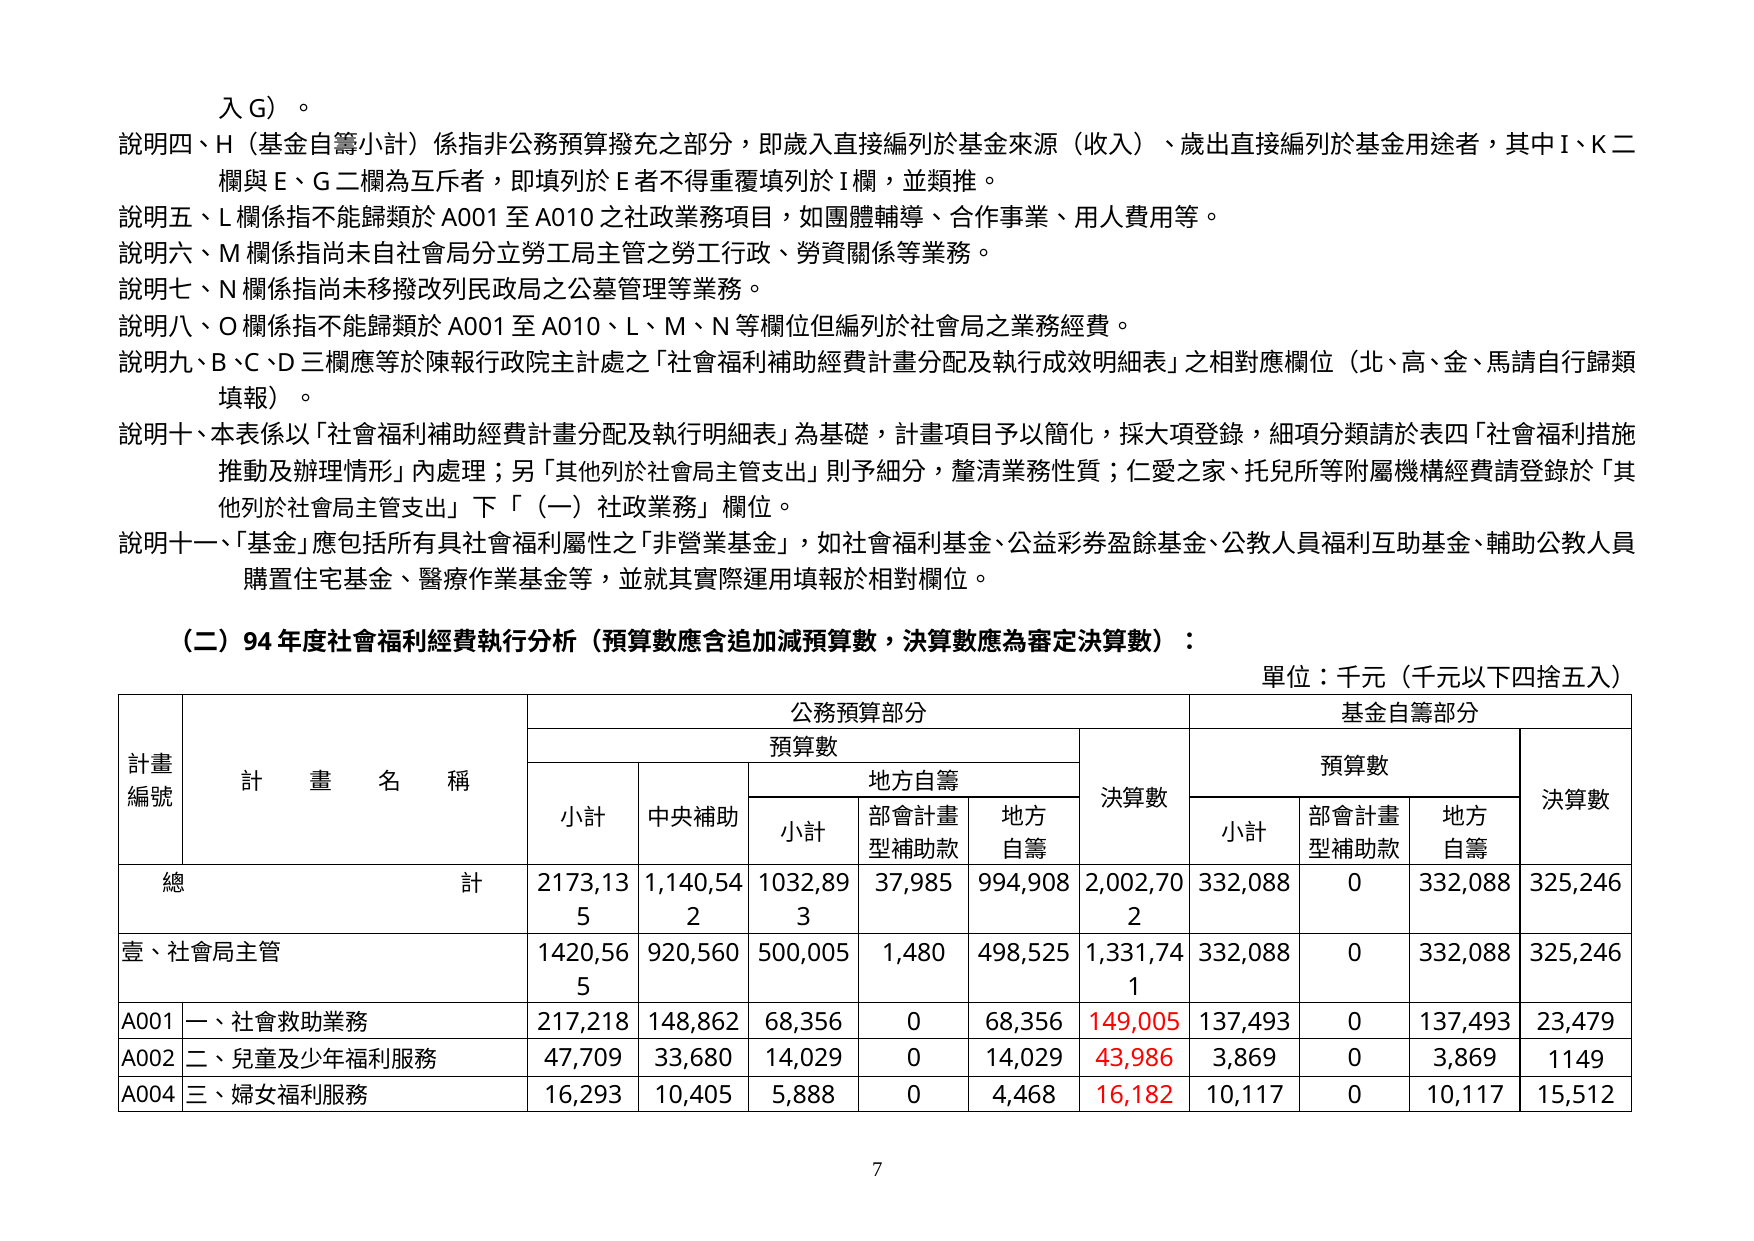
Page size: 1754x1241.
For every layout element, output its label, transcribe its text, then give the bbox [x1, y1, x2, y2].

table_cell 0 [1300, 865, 1409, 933]
table_cell 4,468 [969, 1077, 1079, 1111]
table_cell 325,246 [1521, 865, 1631, 933]
table_cell 0 [1300, 1039, 1409, 1076]
text 說明六、M欄係指尚未自社會局分立勞工局主管之勞工行政、勞資關係等業務。 [118, 234, 1636, 270]
table_header 計畫 編號 [119, 695, 182, 864]
table_cell 10,117 [1190, 1077, 1299, 1111]
table_cell 地方 自籌 [1410, 798, 1519, 864]
table_cell 47,709 [528, 1039, 638, 1076]
table_cell 2,002,702 [1080, 865, 1189, 933]
table_cell 332,088 [1410, 865, 1519, 933]
table_cell 0 [1300, 1077, 1409, 1111]
table_cell 217,218 [528, 1003, 638, 1037]
table_cell 16,293 [528, 1077, 638, 1111]
table_cell 10,117 [1410, 1077, 1519, 1111]
table_cell 3,869 [1410, 1039, 1519, 1076]
table_cell 0 [859, 1039, 968, 1076]
table_cell 15,512 [1521, 1077, 1631, 1111]
table_cell 1420,565 [528, 934, 638, 1002]
table_cell 壹、社會局主管 [119, 934, 527, 1002]
table_cell 中央補助 [639, 763, 748, 864]
table_cell 小計 [528, 763, 638, 864]
table_header 基金自籌部分 [1190, 695, 1631, 728]
table_cell 325,246 [1521, 934, 1631, 1002]
table_cell 68,356 [749, 1003, 858, 1037]
table_cell 14,029 [749, 1039, 858, 1076]
table_cell 5,888 [749, 1077, 858, 1111]
table_header 計 畫 名 稱 [183, 695, 527, 864]
table_cell 決算數 [1521, 729, 1631, 864]
text 說明十、本表係以「社會福利補助經費計畫分配及執行明細表」為基礎，計畫項目予以簡化，採大項登錄，細項分類請於表四「社會福利措施推動及辦理情形」內處理；另「其他列於社會局主管支出」則予細分，釐清業務性質；仁愛之家、托兒所等附屬機構經費請登錄於「其他列於社會局主管支出」下「（一）社政業務」欄位。 [118, 415, 1636, 524]
table_cell 16,182 [1080, 1077, 1189, 1111]
table_cell 37,985 [859, 865, 968, 933]
table_cell 14,029 [969, 1039, 1079, 1076]
table_cell 332,088 [1190, 934, 1299, 1002]
table_cell 0 [859, 1003, 968, 1037]
table_cell 決算數 [1080, 729, 1189, 864]
table_cell 一、社會救助業務 [183, 1003, 527, 1037]
table_cell 1,480 [859, 934, 968, 1002]
table_cell 10,405 [639, 1077, 748, 1111]
table_cell 小計 [1190, 798, 1299, 864]
table_cell 68,356 [969, 1003, 1079, 1037]
table_cell 2173,135 [528, 865, 638, 933]
table_cell 1,331,741 [1080, 934, 1189, 1002]
table_cell 部會計畫型補助款 [1300, 798, 1409, 864]
table_cell 920,560 [639, 934, 748, 1002]
table_cell 1032,893 [749, 865, 858, 933]
table_cell 預算數 [528, 729, 1079, 762]
table_cell 332,088 [1410, 934, 1519, 1002]
table_cell A001 [119, 1003, 182, 1037]
text 說明七、N欄係指尚未移撥改列民政局之公墓管理等業務。 [118, 270, 1636, 306]
text 說明五、L欄係指不能歸類於A001至A010之社政業務項目，如團體輔導、合作事業、用人費用等。 [118, 197, 1636, 234]
table_cell 23,479 [1521, 1003, 1631, 1037]
table_cell 部會計畫型補助款 [859, 798, 968, 864]
table_cell 332,088 [1190, 865, 1299, 933]
table_cell 149,005 [1080, 1003, 1189, 1037]
table_cell 148,862 [639, 1003, 748, 1037]
table_cell 三、婦女福利服務 [183, 1077, 527, 1111]
table_cell 1149 [1521, 1039, 1631, 1076]
table_cell 33,680 [639, 1039, 748, 1076]
table_cell 小計 [749, 798, 858, 864]
table_cell 994,908 [969, 865, 1079, 933]
table_cell A004 [119, 1077, 182, 1111]
table_cell A002 [119, 1039, 182, 1076]
table_cell 0 [1300, 1003, 1409, 1037]
table_cell 137,493 [1410, 1003, 1519, 1037]
table_cell 498,525 [969, 934, 1079, 1002]
text 入G）。 [118, 89, 1636, 125]
table_cell 二、兒童及少年福利服務 [183, 1039, 527, 1076]
text 說明九、B、C、D三欄應等於陳報行政院主計處之「社會福利補助經費計畫分配及執行成效明細表」之相對應欄位（北、高、金、馬請自行歸類填報）。 [118, 342, 1636, 415]
table_cell 1,140,542 [639, 865, 748, 933]
text 說明八、O欄係指不能歸類於A001至A010、L、M、N等欄位但編列於社會局之業務經費。 [118, 306, 1636, 342]
table_cell 500,005 [749, 934, 858, 1002]
table_cell 地方自籌 [749, 763, 1079, 796]
table_cell 總 計 [119, 865, 527, 933]
table_cell 137,493 [1190, 1003, 1299, 1037]
table_cell 43,986 [1080, 1039, 1189, 1076]
table_cell 地方 自籌 [969, 798, 1079, 864]
text 單位：千元（千元以下四捨五入） [168, 657, 1636, 694]
table_cell 0 [859, 1077, 968, 1111]
table_header 公務預算部分 [528, 695, 1189, 728]
text （二）94年度社會福利經費執行分析（預算數應含追加減預算數，決算數應為審定決算數）： [168, 621, 1636, 657]
text 說明四、H（基金自籌小計）係指非公務預算撥充之部分，即歲入直接編列於基金來源（收入）、歲出直接編列於基金用途者，其中I、K二欄與E、G二欄為互斥者，即填列於E者不得重覆填列於I欄，並類推。 [118, 125, 1636, 197]
table_cell 預算數 [1190, 729, 1519, 796]
text 說明十一、「基金」應包括所有具社會福利屬性之「非營業基金」，如社會福利基金、公益彩券盈餘基金、公教人員福利互助基金、輔助公教人員購置住宅基金、醫療作業基金等，並就其實際運用填報於相對欄位。 [118, 524, 1636, 596]
table_cell 3,869 [1190, 1039, 1299, 1076]
table_cell 0 [1300, 934, 1409, 1002]
